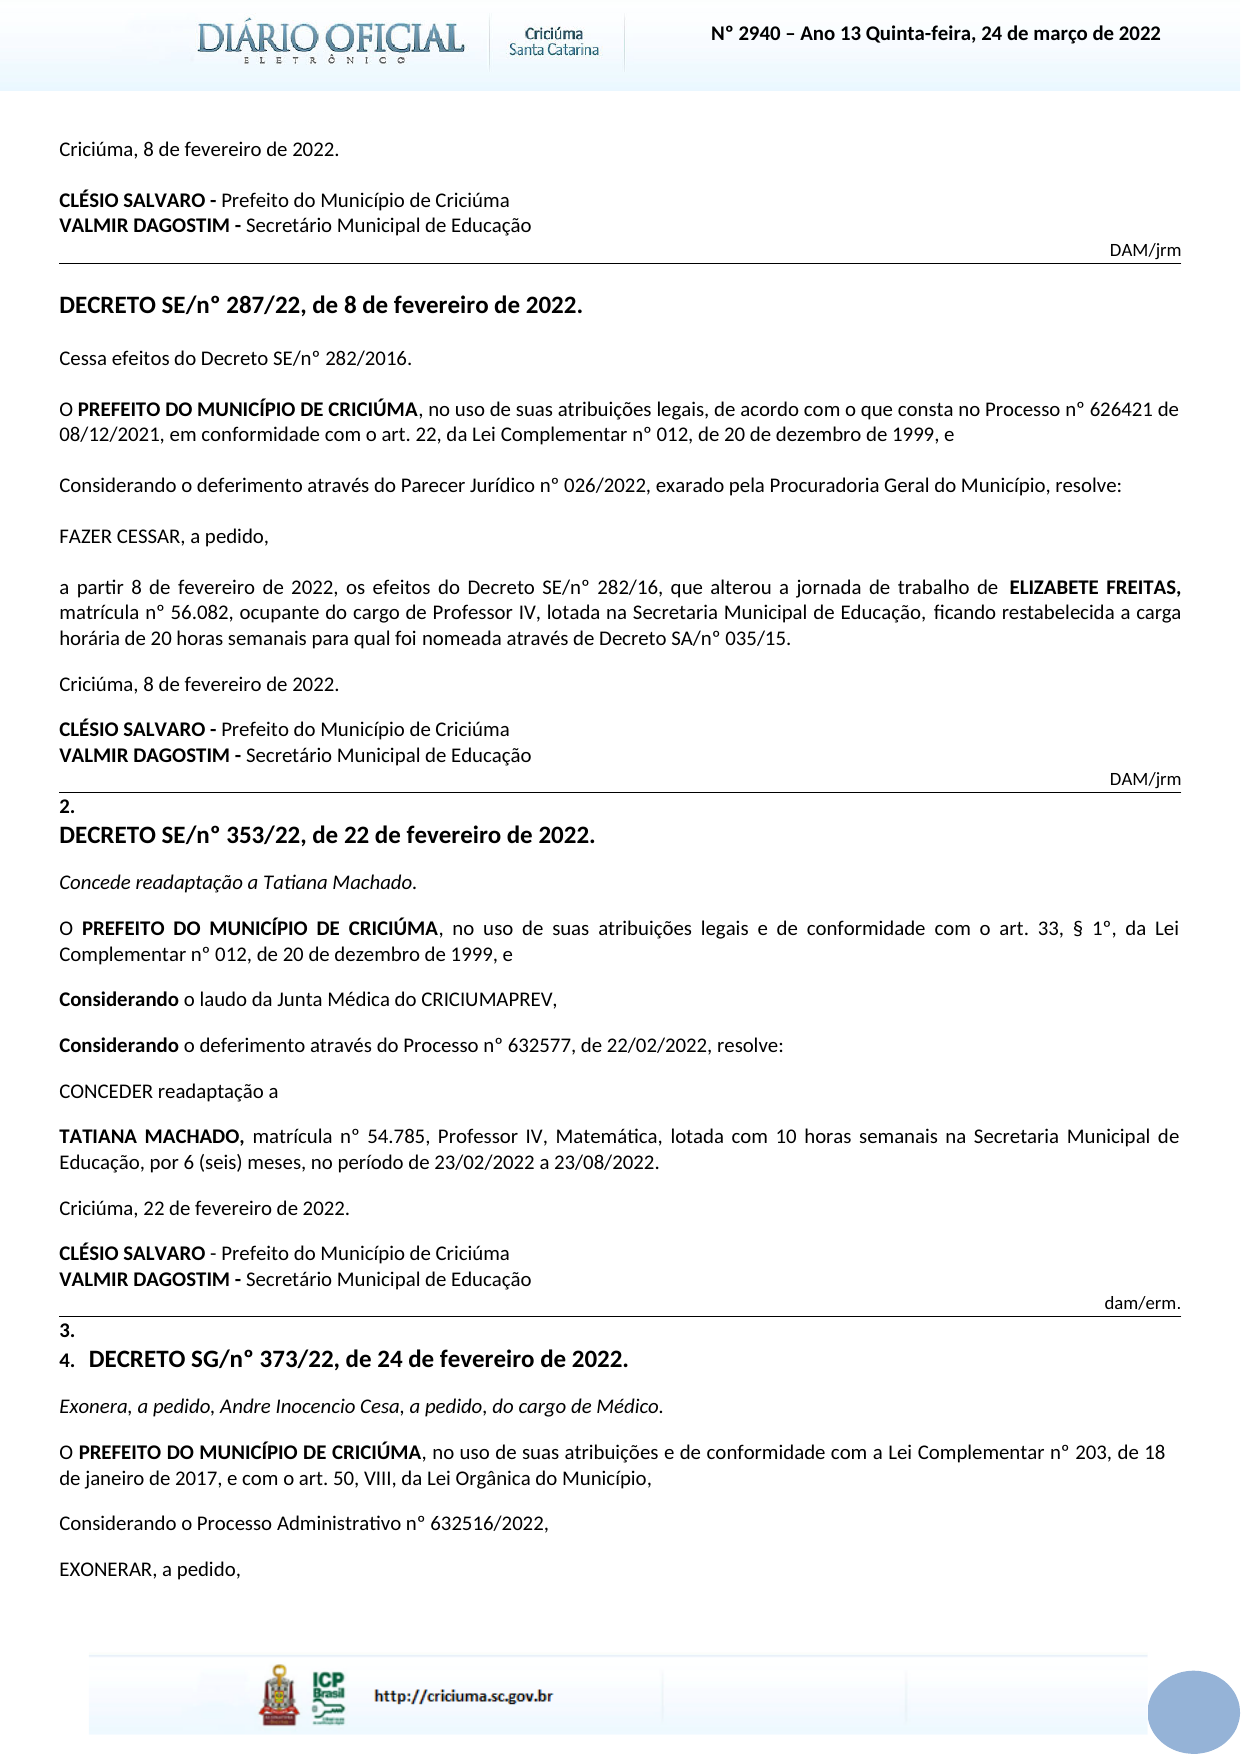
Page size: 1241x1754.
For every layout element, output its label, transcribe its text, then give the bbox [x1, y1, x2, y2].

text CLÉSIO SALVARO - Prefeito do Município de Criciúma [59, 1241, 1181, 1266]
text Considerando o deferimento através do Parecer Jurídico nº 026/2022, exarado pela Procuradoria Geral do Município, resolve: [59, 472, 1181, 498]
text Concede readaptação a Tatiana Machado. [59, 869, 1181, 895]
text Exonera, a pedido, Andre Inocencio Cesa, a pedido, do cargo de Médico. [59, 1394, 1181, 1419]
text Considerando o laudo da Junta Médica do CRICIUMAPREV, [59, 986, 1181, 1012]
text Criciúma, 8 de fevereiro de 2022. [59, 671, 1181, 696]
text FAZER CESSAR, a pedido, [59, 523, 1181, 549]
text DAM/jrm [59, 767, 1181, 792]
text Criciúma, 22 de fevereiro de 2022. [59, 1195, 1181, 1220]
text Cessa efeitos do Decreto SE/nº 282/2016. [59, 345, 1181, 371]
text O PREFEITO DO MUNICÍPIO DE CRICIÚMA, no uso de suas atribuições e de conformidade com a Lei Complementar nº 203, de 18 de janeiro de 2017, e com o art. 50, VIII, da Lei Orgânica do Município, [59, 1439, 1167, 1490]
text EXONERAR, a pedido, [59, 1556, 1167, 1582]
text O PREFEITO DO MUNICÍPIO DE CRICIÚMA, no uso de suas atribuições legais, de acordo com o que consta no Processo nº 626421 de 08/12/2021, em conformidade com o art. 22, da Lei Complementar nº 012, de 20 de dezembro de 1999, e [59, 396, 1181, 447]
text dam/erm. [59, 1291, 1181, 1316]
text VALMIR DAGOSTIM - Secretário Municipal de Educação [59, 1266, 1181, 1291]
text DECRETO SG/nº 373/22, de 24 de fevereiro de 2022. [59, 1343, 1179, 1373]
text Considerando o Processo Administrativo nº 632516/2022, [59, 1511, 1167, 1536]
text CLÉSIO SALVARO - Prefeito do Município de Criciúma [59, 716, 1181, 742]
text VALMIR DAGOSTIM - Secretário Municipal de Educação [59, 213, 1181, 238]
text O PREFEITO DO MUNICÍPIO DE CRICIÚMA, no uso de suas atribuições legais e de conformidade com o art. 33, § 1º, da Lei Complementar nº 012, de 20 de dezembro de 1999, e [59, 915, 1181, 966]
text TATIANA MACHADO, matrícula nº 54.785, Professor IV, Matemática, lotada com 10 horas semanais na Secretaria Municipal de Educação, por 6 (seis) meses, no período de 23/02/2022 a 23/08/2022. [59, 1124, 1181, 1174]
text a partir 8 de fevereiro de 2022, os efeitos do Decreto SE/nº 282/16, que alterou a jornada de trabalho de ELIZABETE FREITAS, matrícula nº 56.082, ocupante do cargo de Professor IV, lotada na Secretaria Municipal de Educação, ficando restabelecida a carga horária de 20 horas semanais para qual foi nomeada através de Decreto SA/nº 035/15. [59, 574, 1181, 650]
text DAM/jrm [59, 238, 1181, 263]
text Criciúma, 8 de fevereiro de 2022. [59, 136, 1181, 162]
text DECRETO SE/nº 287/22, de 8 de fevereiro de 2022. [59, 289, 1181, 320]
text CONCEDER readaptação a [59, 1078, 1181, 1103]
text CLÉSIO SALVARO - Prefeito do Município de Criciúma [59, 187, 1181, 213]
text VALMIR DAGOSTIM - Secretário Municipal de Educação [59, 742, 1181, 767]
text Considerando o deferimento através do Processo nº 632577, de 22/02/2022, resolve: [59, 1032, 1181, 1058]
text DECRETO SE/nº 353/22, de 22 de fevereiro de 2022. [59, 819, 1181, 849]
